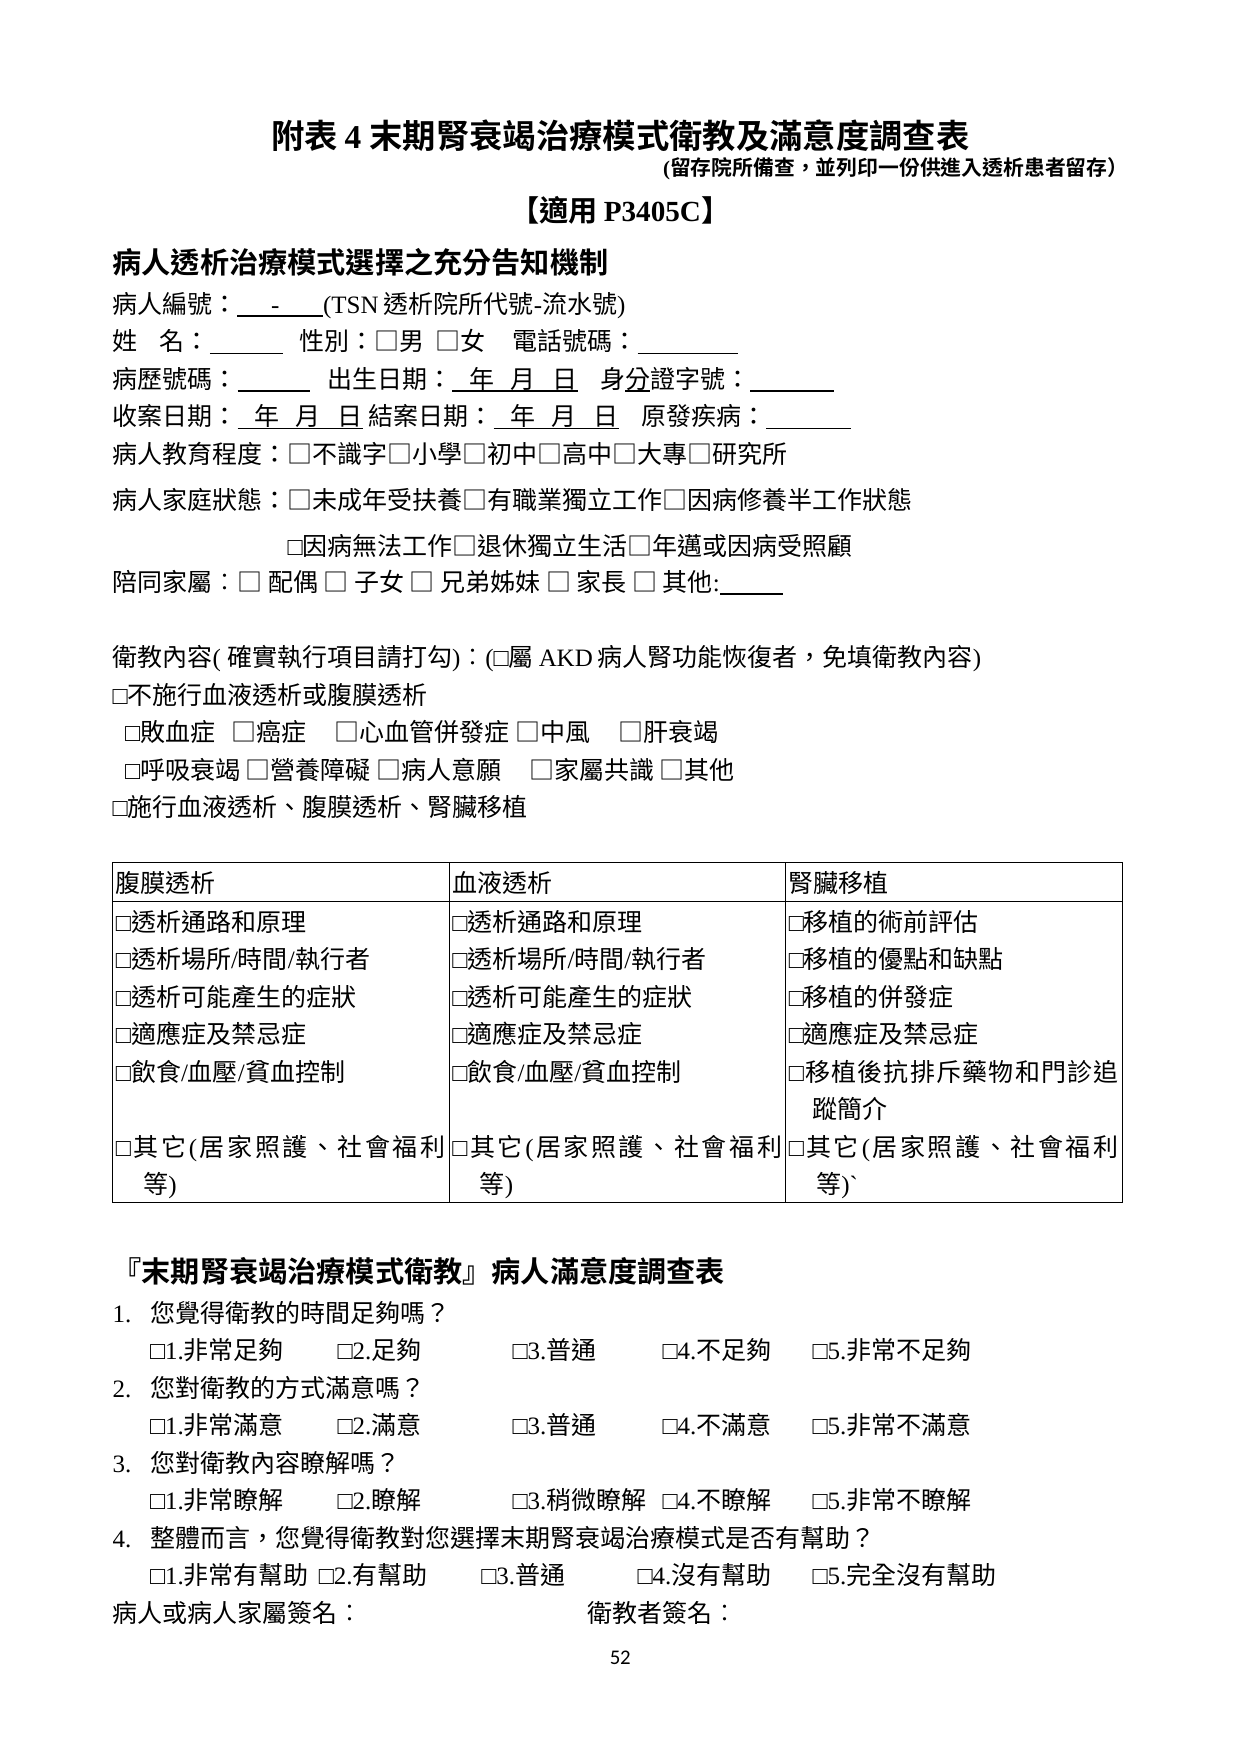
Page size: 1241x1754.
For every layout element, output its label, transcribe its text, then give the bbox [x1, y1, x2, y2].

table_cell □適應症及禁忌症 [786, 1014, 1122, 1052]
table_cell □透析通路和原理 [113, 902, 449, 939]
text 衛教內容( 確實執行項目請打勾)︰(□屬AKD病人腎功能恢復者，免填衛教內容) [112, 637, 1128, 675]
text □施行血液透析、腹膜透析、腎臟移植 [112, 787, 1128, 825]
subtitle 病人透析治療模式選擇之充分告知機制 [112, 231, 1128, 283]
list 您對衛教的方式滿意嗎？ [112, 1367, 1128, 1405]
list 您對衛教內容瞭解嗎？ [112, 1442, 1128, 1480]
table_cell □其它(居家照護、社會福利等) [113, 1127, 449, 1202]
table_cell □透析場所/時間/執行者 [450, 939, 785, 977]
table_cell □透析通路和原理 [450, 902, 785, 939]
text □1.非常滿意 □2.滿意 □3.普通 □4.不滿意 □5.非常不滿意 [112, 1405, 1128, 1442]
table_cell □飲食/血壓/貧血控制 [113, 1052, 449, 1127]
text 病人家庭狀態：□未成年受扶養□有職業獨立工作□因病修養半工作狀態 [112, 480, 1182, 517]
subtitle 【適用P3405C】 [112, 179, 1128, 231]
text 病人或病人家屬簽名︰ 衛教者簽名︰ [112, 1592, 1128, 1630]
table_cell □適應症及禁忌症 [450, 1014, 785, 1052]
table_cell □移植的優點和缺點 [786, 939, 1122, 977]
table_cell □移植的術前評估 [786, 902, 1122, 939]
table_header 血液透析 [450, 863, 785, 901]
table_cell □透析場所/時間/執行者 [113, 939, 449, 977]
table_header 腹膜透析 [113, 863, 449, 901]
table_cell □透析可能產生的症狀 [113, 977, 449, 1014]
text □1.非常有幫助 □2.有幫助 □3.普通 □4.沒有幫助 □5.完全沒有幫助 [150, 1555, 1128, 1592]
table_cell □飲食/血壓/貧血控制 [450, 1052, 785, 1127]
text □因病無法工作□退休獨立生活□年邁或因病受照顧 [112, 526, 1163, 562]
table_cell □其它(居家照護、社會福利等)` [786, 1127, 1122, 1202]
text 病歷號碼： 出生日期： 年 月 日 身分證字號： [112, 358, 1128, 396]
subtitle (留存院所備查，並列印一份供進入透析患者留存） [112, 158, 1128, 179]
text □不施行血液透析或腹膜透析 [112, 675, 1128, 712]
table_cell □移植的併發症 [786, 977, 1122, 1014]
text □1.非常瞭解 □2.瞭解 □3.稍微瞭解 □4.不瞭解 □5.非常不瞭解 [112, 1480, 1128, 1517]
text 病人教育程度：□不識字□小學□初中□高中□大專□研究所 [112, 433, 1128, 471]
text 姓 名： 性別：□男 □女 電話號碼： [112, 321, 1128, 358]
table_header 腎臟移植 [786, 863, 1122, 901]
text 收案日期： 年 月 日 結案日期： 年 月 日 原發疾病： [112, 396, 1128, 433]
table_cell □移植後抗排斥藥物和門診追蹤簡介 [786, 1052, 1122, 1127]
table_cell □適應症及禁忌症 [113, 1014, 449, 1052]
list 您覺得衛教的時間足夠嗎？ [112, 1292, 1128, 1330]
subtitle 附表4 末期腎衰竭治療模式衛教及滿意度調查表 [112, 106, 1128, 158]
table_cell □透析可能產生的症狀 [450, 977, 785, 1014]
text 病人編號： - (TSN透析院所代號-流水號) [112, 283, 1128, 321]
subtitle 『末期腎衰竭治療模式衛教』病人滿意度調查表 [112, 1240, 1128, 1292]
list 整體而言，您覺得衛教對您選擇末期腎衰竭治療模式是否有幫助？ [112, 1517, 1128, 1555]
text □1.非常足夠 □2.足夠 □3.普通 □4.不足夠 □5.非常不足夠 [112, 1330, 1128, 1367]
text 陪同家屬︰□ 配偶 □ 子女 □ 兄弟姊妹 □ 家長 □ 其他: [112, 562, 1128, 600]
table_cell □其它(居家照護、社會福利等) [450, 1127, 785, 1202]
text □呼吸衰竭 □營養障礙 □病人意願 □家屬共識 □其他 [112, 750, 1128, 787]
text □敗血症 □癌症 □心血管併發症 □中風 □肝衰竭 [112, 712, 1128, 750]
